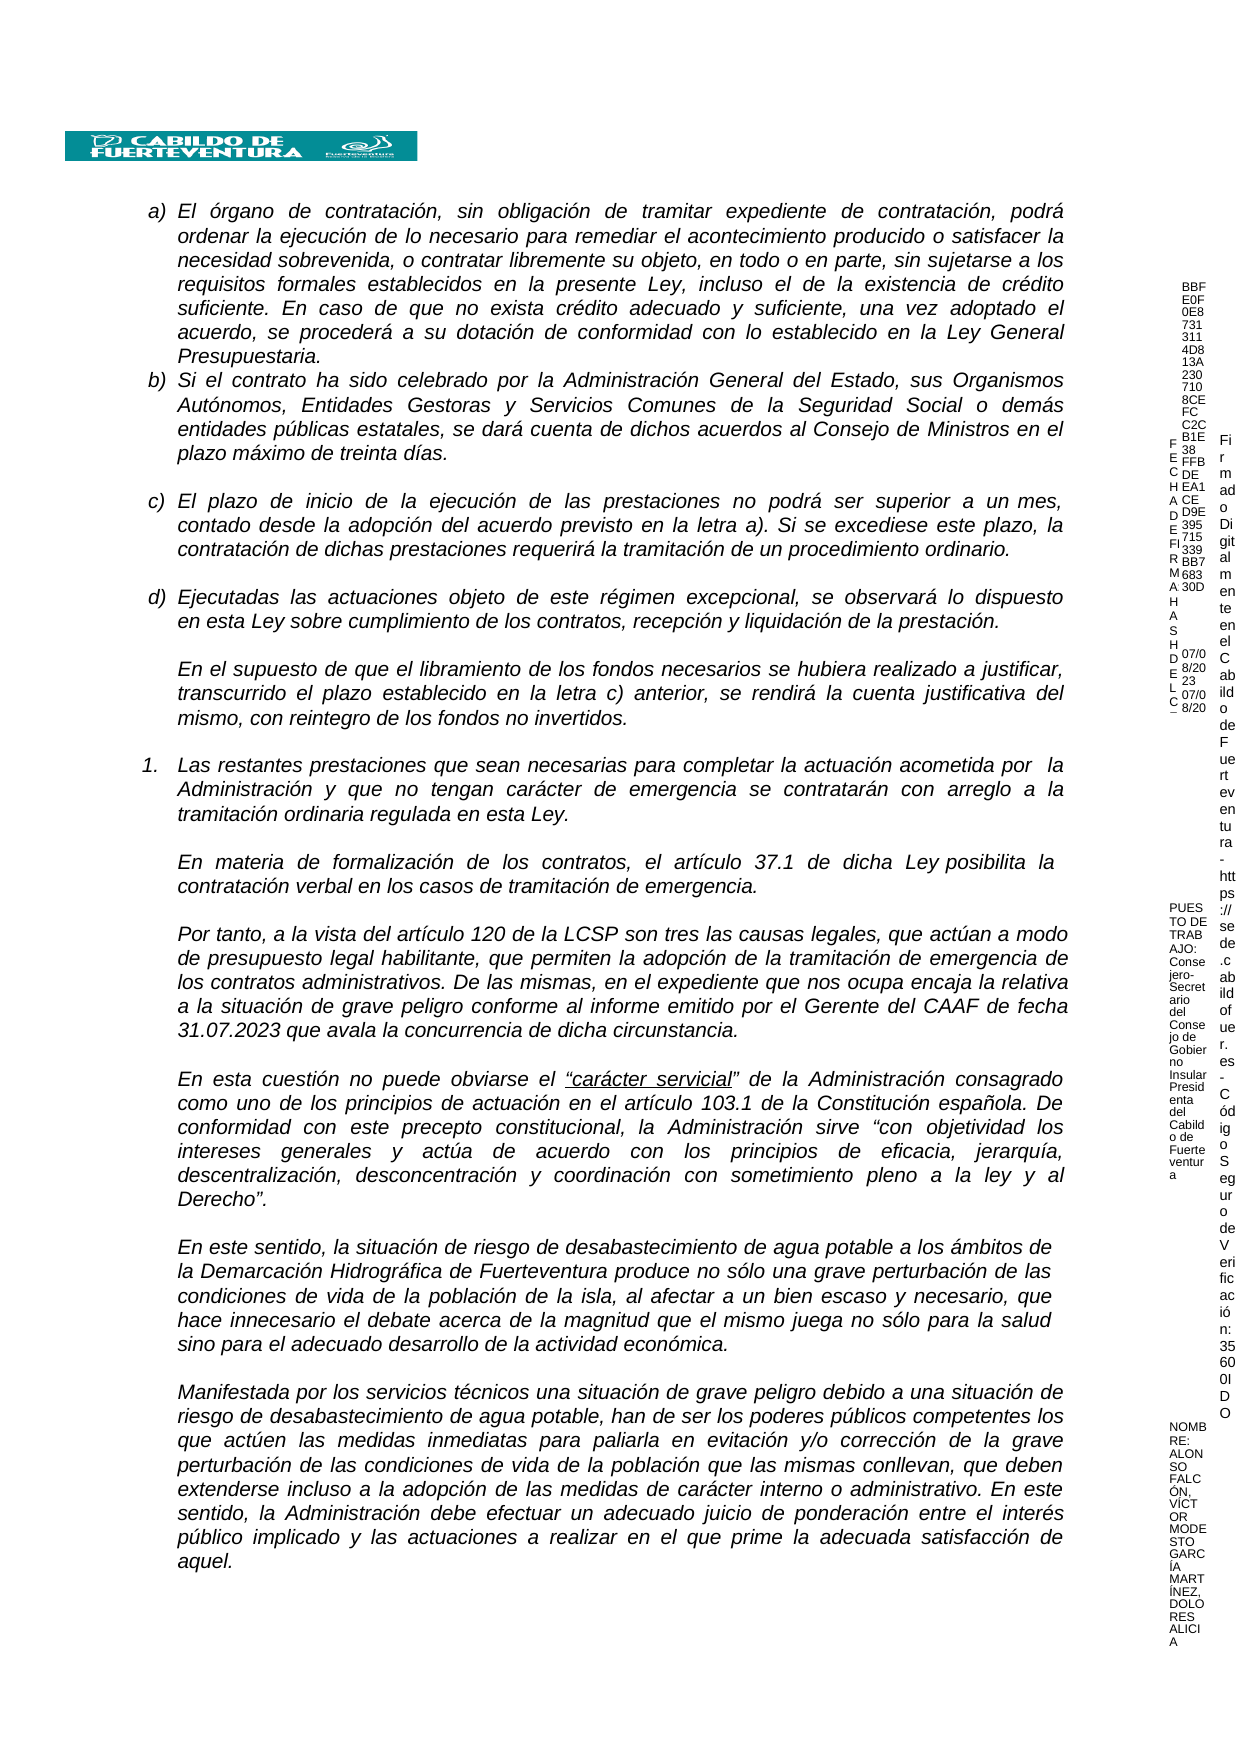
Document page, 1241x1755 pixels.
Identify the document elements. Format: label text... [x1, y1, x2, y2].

text PUESTO DE TRABAJO: [1169, 902, 1209, 956]
text 07/08/2023 [1182, 648, 1209, 688]
picture [65, 131, 418, 161]
text ALONSO FALCÓN, VÍCTOR MODESTO GARCÍA MARTÍNEZ, DOLORES ALICIA [1169, 1448, 1207, 1648]
text Por tanto, a la vista del artículo 120 de la LCSP son tres las causas legales, que actúan a modo de presupuesto legal habilitante, que permiten la adopción de la tramitación de emergencia de los contratos administrativos. De las mismas, en el expediente que nos ocupa encaja la relativa a la situación de grave peligro conforme al informe emitido por el Gerente del CAAF de fecha 31.07.2023 que avala la concurrencia de dicha circunstancia. [177, 922, 1069, 1042]
list Si el contrato ha sido celebrado por la Administración General del Estado, sus Organismos Autónomos, Entidades Gestoras y Servicios Comunes de la Seguridad Social o demás entidades públicas estatales, se dará cuenta de dichos acuerdos al Consejo de Ministros en el plazo máximo de treinta días. [148, 368, 1064, 465]
text 07/08/2023 [1182, 688, 1209, 714]
text En el supuesto de que el libramiento de los fondos necesarios se hubiera realizado a justificar, transcurrido el plazo establecido en la letra c) anterior, se rendirá la cuenta justificativa del mismo, con reintegro de los fondos no invertidos. [177, 657, 1064, 729]
text Manifestada por los servicios técnicos una situación de grave peligro debido a una situación de riesgo de desabastecimiento de agua potable, han de ser los poderes públicos competentes los que actúen las medidas inmediatas para paliarla en evitación y/o corrección de la grave perturbación de las condiciones de vida de la población que las mismas conllevan, que deben extenderse incluso a la adopción de las medidas de carácter interno o administrativo. En este sentido, la Administración debe efectuar un adecuado juicio de ponderación entre el interés público implicado y las actuaciones a realizar en el que prime la adecuada satisfacción de aquel. [177, 1380, 1064, 1573]
text Consejero-Secretario del Consejo de Gobierno Insular Presidenta del Cabildo de Fuerteventura [1169, 957, 1207, 1182]
text En materia de formalización de los contratos, el artículo 37.1 de dicha Ley posibilita la contratación verbal en los casos de tramitación de emergencia. [177, 849, 1055, 898]
text [1167, 902, 1209, 1207]
list BBFE0F0E87313114D813A2307108CEFCC2CB1E38 FFBDEEA1CED9E395715339BB768330D3CC2EDAE0 [1182, 282, 1207, 593]
list El plazo de inicio de la ejecución de las prestaciones no podrá ser superior a un mes, contado desde la adopción del acuerdo previsto en la letra a). Si se excediese este plazo, la contratación de dichas prestaciones requerirá la tramitación de un procedimiento ordinario. [148, 489, 1064, 561]
list Firmado Digitalmente en el Cabildo de Fuerteventura - https://sede.cabildofuer.es - Código Seguro de Verificación: 35600IDOC291DA84CF82310A488E [1219, 432, 1236, 1421]
list FECHA DE FIRMA: HASH DEL CERTIFICADO: [1169, 436, 1184, 713]
text NOMBRE: [1169, 1421, 1209, 1448]
list Las restantes prestaciones que sean necesarias para completar la actuación acometida por la Administración y que no tengan carácter de emergencia se contratarán con arreglo a la tramitación ordinaria regulada en esta Ley. [142, 753, 1064, 825]
text En este sentido, la situación de riesgo de desabastecimiento de agua potable a los ámbitos de la Demarcación Hidrográfica de Fuerteventura produce no sólo una grave perturbación de las condiciones de vida de la población de la isla, al afectar a un bien escaso y necesario, que hace innecesario el debate acerca de la magnitud que el mismo juega no sólo para la salud sino para el adecuado desarrollo de la actividad económica. [177, 1235, 1052, 1356]
list El órgano de contratación, sin obligación de tramitar expediente de contratación, podrá ordenar la ejecución de lo necesario para remediar el acontecimiento producido o satisfacer la necesidad sobrevenida, o contratar libremente su objeto, en todo o en parte, sin sujetarse a los requisitos formales establecidos en la presente Ley, incluso el de la existencia de crédito suficiente. En caso de que no exista crédito adecuado y suficiente, una vez adoptado el acuerdo, se procederá a su dotación de conformidad con lo establecido en la Ley General Presupuestaria. [148, 199, 1064, 368]
list Ejecutadas las actuaciones objeto de este régimen excepcional, se observará lo dispuesto en esta Ley sobre cumplimiento de los contratos, recepción y liquidación de la prestación. [148, 585, 1064, 633]
text En esta cuestión no puede obviarse el “carácter servicial” de la Administración consagrado como uno de los principios de actuación en el artículo 103.1 de la Constitución española. De conformidad con este precepto constitucional, la Administración sirve “con objetividad los intereses generales y actúa de acuerdo con los principios de eficacia, jerarquía, descentralización, desconcentración y coordinación con sometimiento pleno a la ley y al Derecho”. [177, 1066, 1064, 1211]
